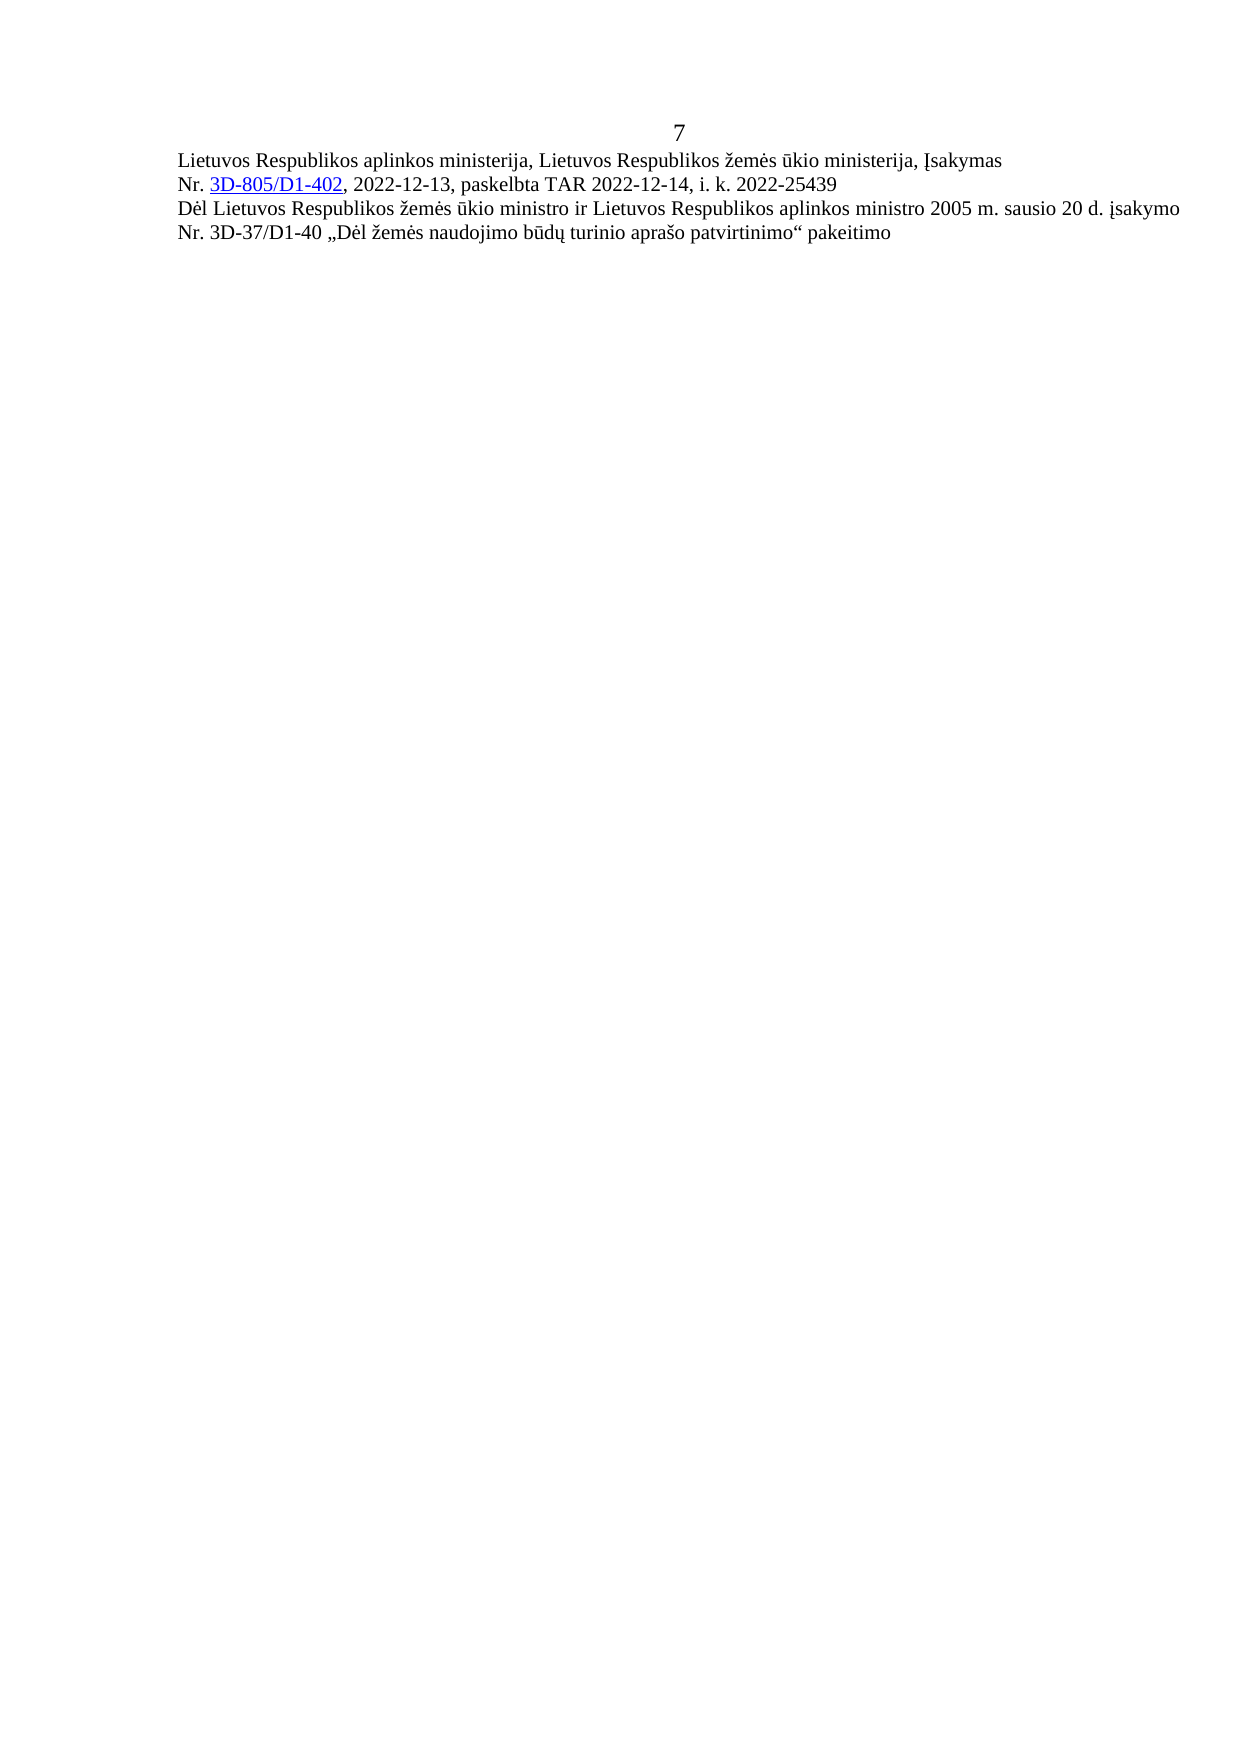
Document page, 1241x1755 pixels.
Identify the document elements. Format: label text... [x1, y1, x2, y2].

text Dėl Lietuvos Respublikos žemės ūkio ministro ir Lietuvos Respublikos aplinkos ministro 2005 m. sausio 20 d. įsakymo Nr. 3D-37/D1-40 „Dėl žemės naudojimo būdų turinio aprašo patvirtinimo“ pakeitimo [177, 196, 1181, 244]
text Nr. 3D-805/D1-402, 2022-12-13, paskelbta TAR 2022-12-14, i. k. 2022-25439 [177, 172, 1181, 196]
text Lietuvos Respublikos aplinkos ministerija, Lietuvos Respublikos žemės ūkio ministerija, Įsakymas [177, 148, 1181, 172]
